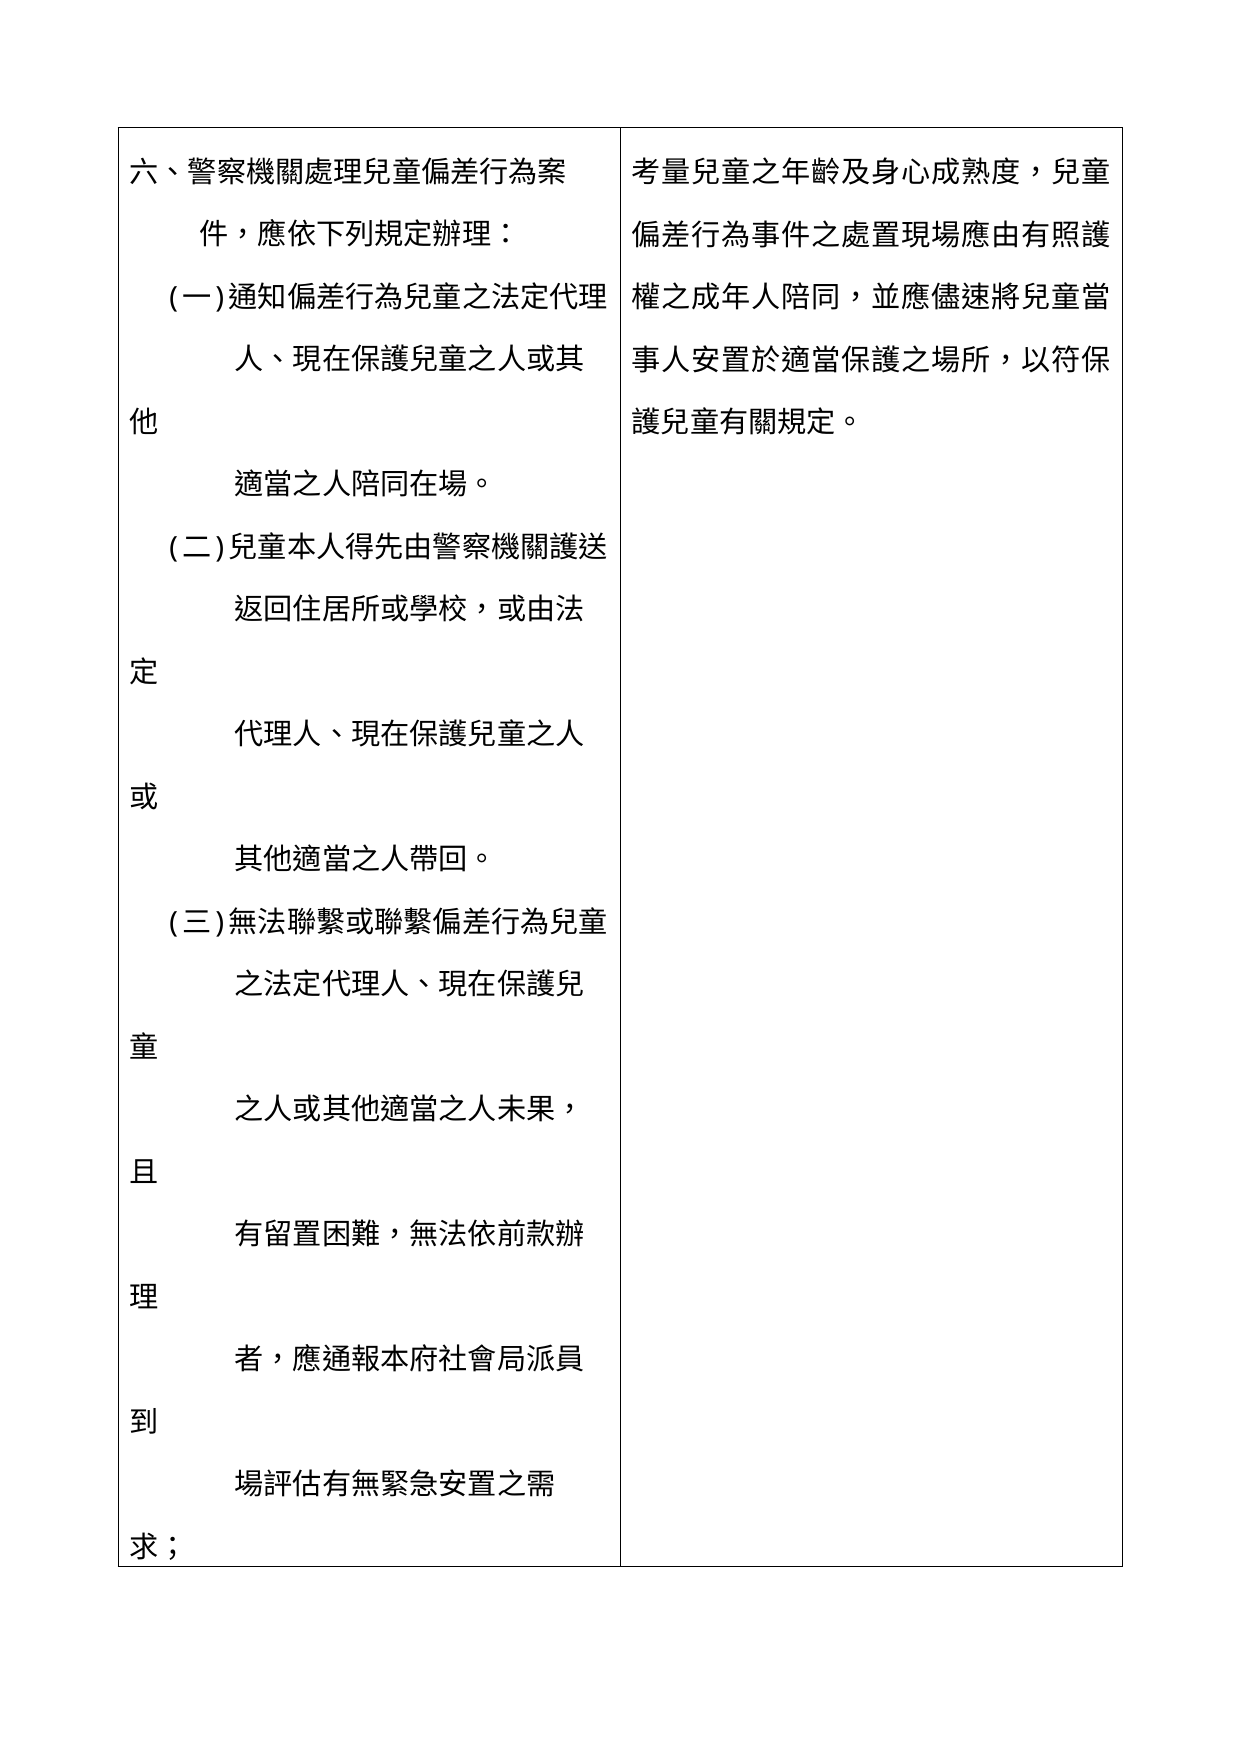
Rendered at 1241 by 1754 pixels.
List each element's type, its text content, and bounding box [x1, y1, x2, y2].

table_cell 考量兒童之年齡及身心成熟度，兒童偏差行為事件之處置現場應由有照護權之成年人陪同，並應儘速將兒童當事人安置於適當保護之場所，以符保護兒童有關規定。 [621, 128, 1122, 1566]
table_cell 六、警察機關處理兒童偏差行為案 件，應依下列規定辦理： (一)通知偏差行為兒童之法定代理 人、現在保護兒童之人或其他 適當之人陪同在場。 (二)兒童本人得先由警察機關護送 返回住居所或學校，或由法定 代理人、現在保護兒童之人或 其他適當之人帶回。 (三)無法聯繫或聯繫偏差行為兒童 之法定代理人、現在保護兒童 之人或其他適當之人未果，且 有留置困難，無法依前款辦理 者，應通報本府社會局派員到 場評估有無緊急安置之需求； [119, 128, 620, 1566]
